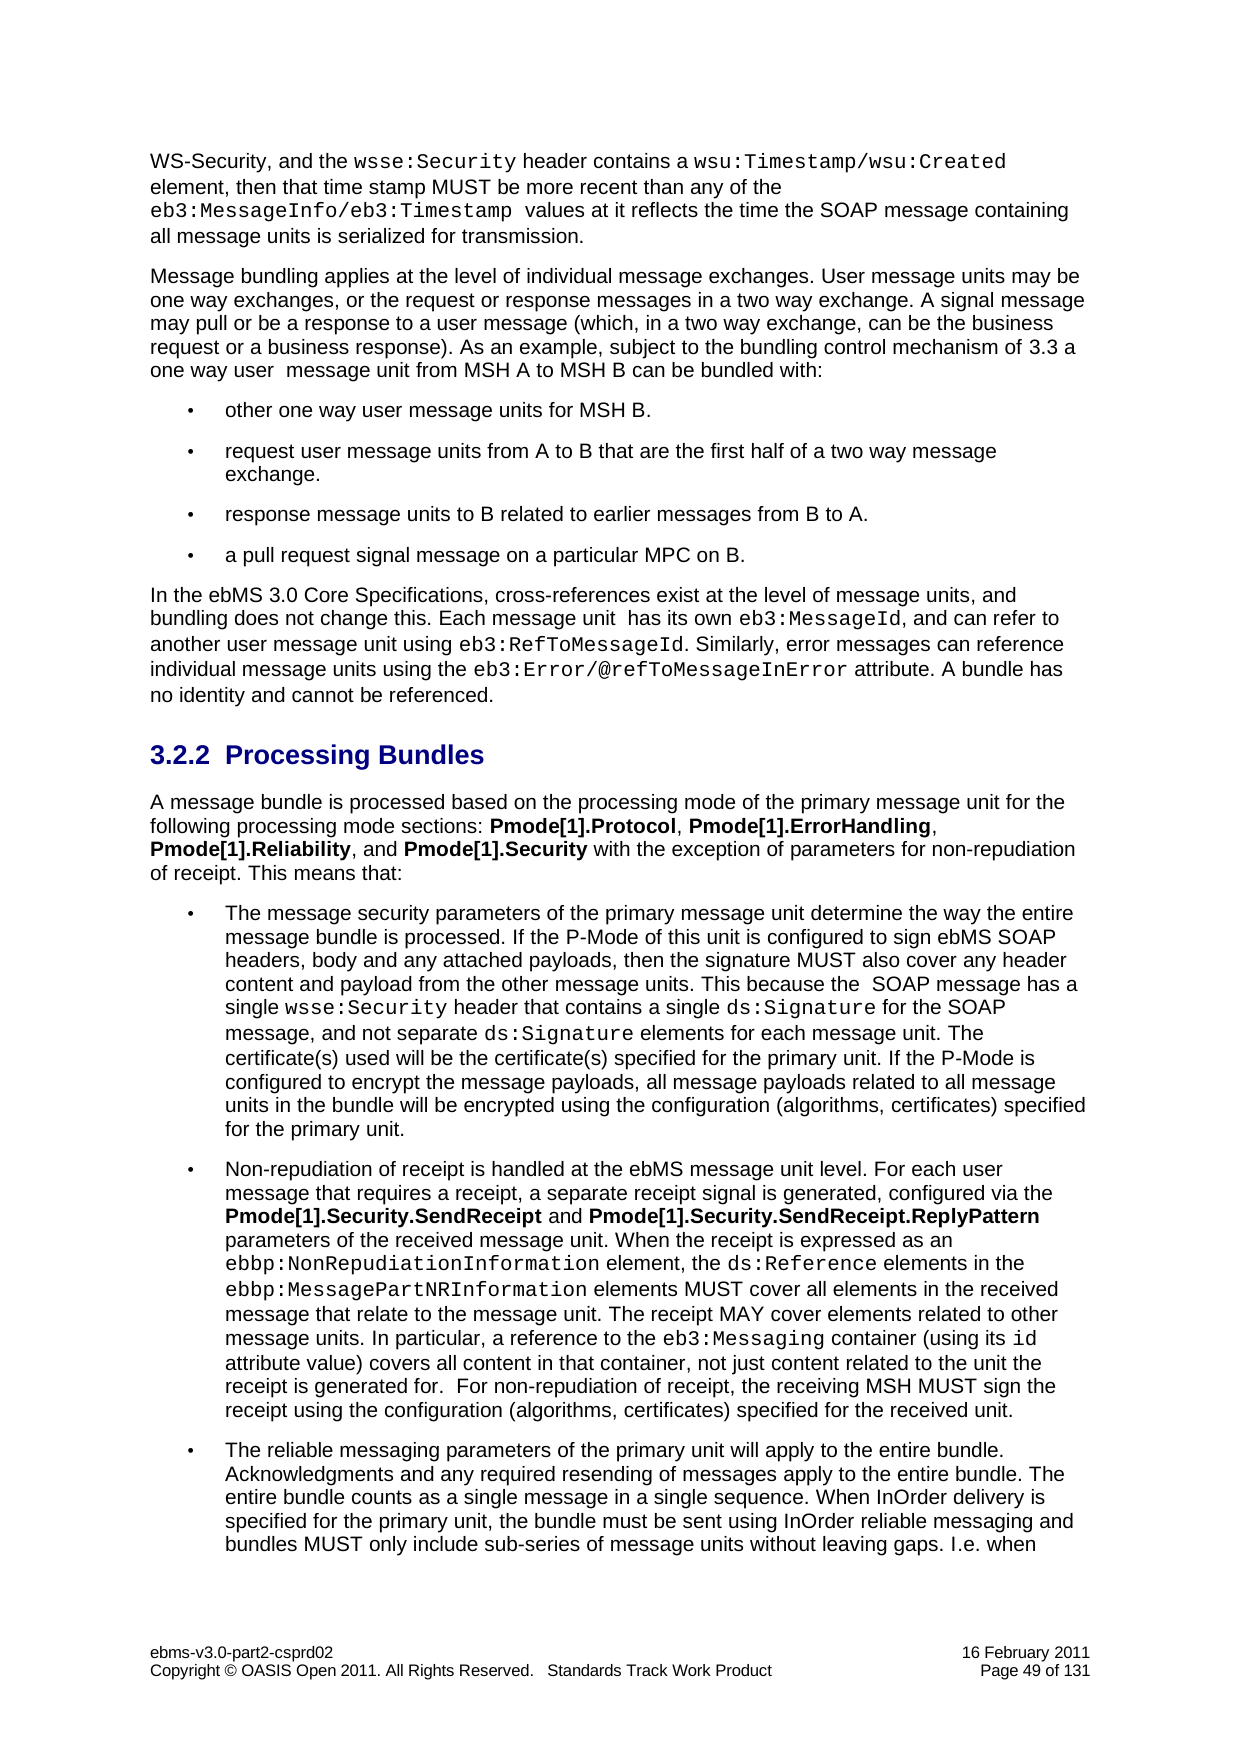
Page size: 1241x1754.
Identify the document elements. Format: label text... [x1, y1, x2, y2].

list response message units to B related to earlier messages from B to A. [187, 503, 1090, 526]
list other one way user message units for MSH B. [187, 399, 1090, 422]
list Non-repudiation of receipt is handled at the ebMS message unit level. For each user message that requires a receipt, a separate receipt signal is generated, configured via the Pmode[1].Security.SendReceipt and Pmode[1].Security.SendReceipt.ReplyPattern parameters of the received message unit. When the receipt is expressed as an ebbp:NonRepudiationInformation element, the ds:Reference elements in the ebbp:MessagePartNRInformation elements MUST cover all elements in the received message that relate to the message unit. The receipt MAY cover elements related to other message units. In particular, a reference to the eb3:Messaging container (using its id attribute value) covers all content in that container, not just content related to the unit the receipt is generated for. For non-repudiation of receipt, the receiving MSH MUST sign the receipt using the configuration (algorithms, certificates) specified for the received unit. [187, 1157, 1090, 1422]
text Message bundling applies at the level of individual message exchanges. User message units may be one way exchanges, or the request or response messages in a two way exchange. A signal message may pull or be a response to a user message (which, in a two way exchange, can be the business request or a business response). As an example, subject to the bundling control mechanism of 3.3 a one way user message unit from MSH A to MSH B can be bundled with: [150, 264, 1090, 382]
text In the ebMS 3.0 Core Specifications, cross-references exist at the level of message units, and bundling does not change this. Each message unit has its own eb3:MessageId, and can refer to another user message unit using eb3:RefToMessageId. Similarly, error messages can reference individual message units using the eb3:Error/@refToMessageInError attribute. A bundle has no identity and cannot be referenced. [150, 583, 1090, 707]
text WS-Security, and the wsse:Security header contains a wsu:Timestamp/wsu:Created element, then that time stamp MUST be more recent than any of the eb3:MessageInfo/eb3:Timestamp values at it reflects the time the SOAP message containing all message units is serialized for transmission. [150, 150, 1090, 248]
list a pull request signal message on a particular MPC on B. [187, 543, 1090, 567]
list The message security parameters of the primary message unit determine the way the entire message bundle is processed. If the P-Mode of this unit is configured to sign ebMS SOAP headers, body and any attached payloads, then the signature MUST also cover any header content and payload from the other message units. This because the SOAP message has a single wsse:Security header that contains a single ds:Signature for the SOAP message, and not separate ds:Signature elements for each message unit. The certificate(s) used will be the certificate(s) specified for the primary unit. If the P-Mode is configured to encrypt the message payloads, all message payloads related to all message units in the bundle will be encrypted using the configuration (algorithms, certificates) specified for the primary unit. [187, 902, 1090, 1141]
list request user message units from A to B that are the first half of a two way message exchange. [187, 439, 1090, 486]
subtitle Processing Bundles [150, 740, 1090, 770]
list The reliable messaging parameters of the primary unit will apply to the entire bundle. Acknowledgments and any required resending of messages apply to the entire bundle. The entire bundle counts as a single message in a single sequence. When InOrder delivery is specified for the primary unit, the bundle must be sent using InOrder reliable messaging and bundles MUST only include sub-series of message units without leaving gaps. I.e. when [187, 1439, 1090, 1556]
text A message bundle is processed based on the processing mode of the primary message unit for the following processing mode sections: Pmode[1].Protocol, Pmode[1].ErrorHandling, Pmode[1].Reliability, and Pmode[1].Security with the exception of parameters for non-repudiation of receipt. This means that: [150, 791, 1090, 885]
